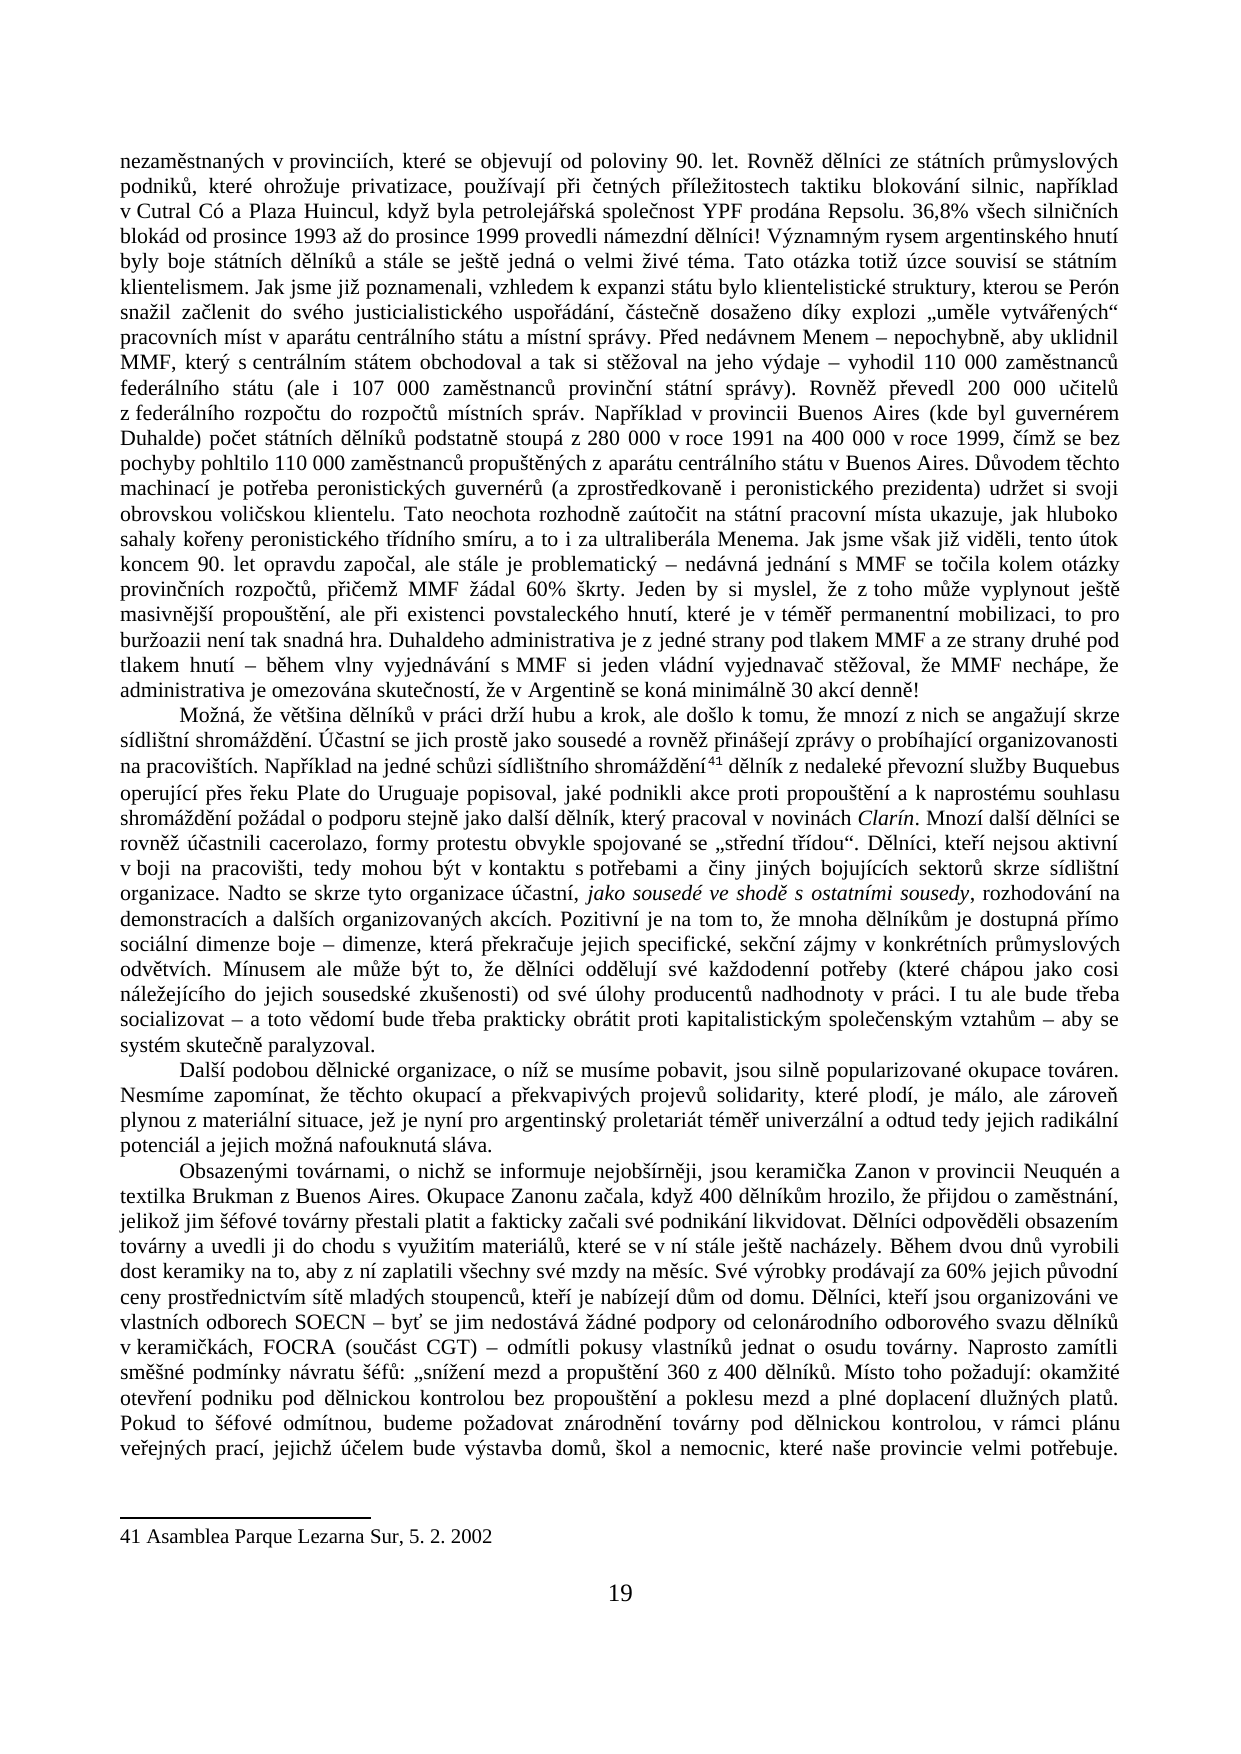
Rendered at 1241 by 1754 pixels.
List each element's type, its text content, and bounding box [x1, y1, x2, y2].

text Asamblea Parque Lezarna Sur, 5. 2. 2002 [120, 1524, 1120, 1548]
text nezaměstnaných v provinciích, které se objevují od poloviny 90. let. Rovněž dělníci ze státních průmyslových podniků, které ohrožuje privatizace, používají při četných příležitostech taktiku blokování silnic, například v Cutral Có a Plaza Huincul, když byla petrolejářská společnost YPF prodána Repsolu. 36,8% všech silničních blokád od prosince 1993 až do prosince 1999 provedli námezdní dělníci! Významným rysem argentinského hnutí byly boje státních dělníků a stále se ještě jedná o velmi živé téma. Tato otázka totiž úzce souvisí se státním klientelismem. Jak jsme již poznamenali, vzhledem k expanzi státu bylo klientelistické struktury, kterou se Perón snažil začlenit do svého justicialistického uspořádání, částečně dosaženo díky explozi „uměle vytvářených“ pracovních míst v aparátu centrálního státu a místní správy. Před nedávnem Menem – nepochybně, aby uklidnil MMF, který s centrálním státem obchodoval a tak si stěžoval na jeho výdaje – vyhodil 110 000 zaměstnanců federálního státu (ale i 107 000 zaměstnanců provinční státní správy). Rovněž převedl 200 000 učitelů z federálního rozpočtu do rozpočtů místních správ. Například v provincii Buenos Aires (kde byl guvernérem Duhalde) počet státních dělníků podstatně stoupá z 280 000 v roce 1991 na 400 000 v roce 1999, čímž se bez pochyby pohltilo 110 000 zaměstnanců propuštěných z aparátu centrálního státu v Buenos Aires. Důvodem těchto machinací je potřeba peronistických guvernérů (a zprostředkovaně i peronistického prezidenta) udržet si svoji obrovskou voličskou klientelu. Tato neochota rozhodně zaútočit na státní pracovní místa ukazuje, jak hluboko sahaly kořeny peronistického třídního smíru, a to i za ultraliberála Menema. Jak jsme však již viděli, tento útok koncem 90. let opravdu započal, ale stále je problematický – nedávná jednání s MMF se točila kolem otázky provinčních rozpočtů, přičemž MMF žádal 60% škrty. Jeden by si myslel, že z toho může vyplynout ještě masivnější propouštění, ale při existenci povstaleckého hnutí, které je v téměř permanentní mobilizaci, to pro buržoazii není tak snadná hra. Duhaldeho administrativa je z jedné strany pod tlakem MMF a ze strany druhé pod tlakem hnutí – během vlny vyjednávání s MMF si jeden vládní vyjednavač stěžoval, že MMF nechápe, že administrativa je omezována skutečností, že v Argentině se koná minimálně 30 akcí denně! [120, 148, 1120, 702]
text Možná, že většina dělníků v práci drží hubu a krok, ale došlo k tomu, že mnozí z nich se angažují skrze sídlištní shromáždění. Účastní se jich prostě jako sousedé a rovněž přinášejí zprávy o probíhající organizovanosti na pracovištích. Například na jedné schůzi sídlištního shromáždění dělník z nedaleké převozní služby Buquebus operující přes řeku Plate do Uruguaje popisoval, jaké podnikli akce proti propouštění a k naprostému souhlasu shromáždění požádal o podporu stejně jako další dělník, který pracoval v novinách Clarín. Mnozí další dělníci se rovněž účastnili cacerolazo, formy protestu obvykle spojované se „střední třídou“. Dělníci, kteří nejsou aktivní v boji na pracovišti, tedy mohou být v kontaktu s potřebami a činy jiných bojujících sektorů skrze sídlištní organizace. Nadto se skrze tyto organizace účastní, jako sousedé ve shodě s ostatními sousedy, rozhodování na demonstracích a dalších organizovaných akcích. Pozitivní je na tom to, že mnoha dělníkům je dostupná přímo sociální dimenze boje – dimenze, která překračuje jejich specifické, sekční zájmy v konkrétních průmyslových odvětvích. Mínusem ale může být to, že dělníci oddělují své každodenní potřeby (které chápou jako cosi náležejícího do jejich sousedské zkušenosti) od své úlohy producentů nadhodnoty v práci. I tu ale bude třeba socializovat – a toto vědomí bude třeba prakticky obrátit proti kapitalistickým společenským vztahům – aby se systém skutečně paralyzoval. [120, 702, 1120, 1057]
text Obsazenými továrnami, o nichž se informuje nejobšírněji, jsou keramička Zanon v provincii Neuquén a textilka Brukman z Buenos Aires. Okupace Zanonu začala, když 400 dělníkům hrozilo, že přijdou o zaměstnání, jelikož jim šéfové továrny přestali platit a fakticky začali své podnikání likvidovat. Dělníci odpověděli obsazením továrny a uvedli ji do chodu s využitím materiálů, které se v ní stále ještě nacházely. Během dvou dnů vyrobili dost keramiky na to, aby z ní zaplatili všechny své mzdy na měsíc. Své výrobky prodávají za 60% jejich původní ceny prostřednictvím sítě mladých stoupenců, kteří je nabízejí dům od domu. Dělníci, kteří jsou organizováni ve vlastních odborech SOECN – byť se jim nedostává žádné podpory od celonárodního odborového svazu dělníků v keramičkách, FOCRA (součást CGT) – odmítli pokusy vlastníků jednat o osudu továrny. Naprosto zamítli směšné podmínky návratu šéfů: „snížení mezd a propuštění 360 z 400 dělníků. Místo toho požadují: okamžité otevření podniku pod dělnickou kontrolou bez propouštění a poklesu mezd a plné doplacení dlužných platů. Pokud to šéfové odmítnou, budeme požadovat znárodnění továrny pod dělnickou kontrolou, v rámci plánu veřejných prací, jejichž účelem bude výstavba domů, škol a nemocnic, které naše provincie velmi potřebuje. [120, 1158, 1120, 1460]
text Další podobou dělnické organizace, o níž se musíme pobavit, jsou silně popularizované okupace továren. Nesmíme zapomínat, že těchto okupací a překvapivých projevů solidarity, které plodí, je málo, ale zároveň plynou z materiální situace, jež je nyní pro argentinský proletariát téměř univerzální a odtud tedy jejich radikální potenciál a jejich možná nafouknutá sláva. [120, 1057, 1120, 1158]
